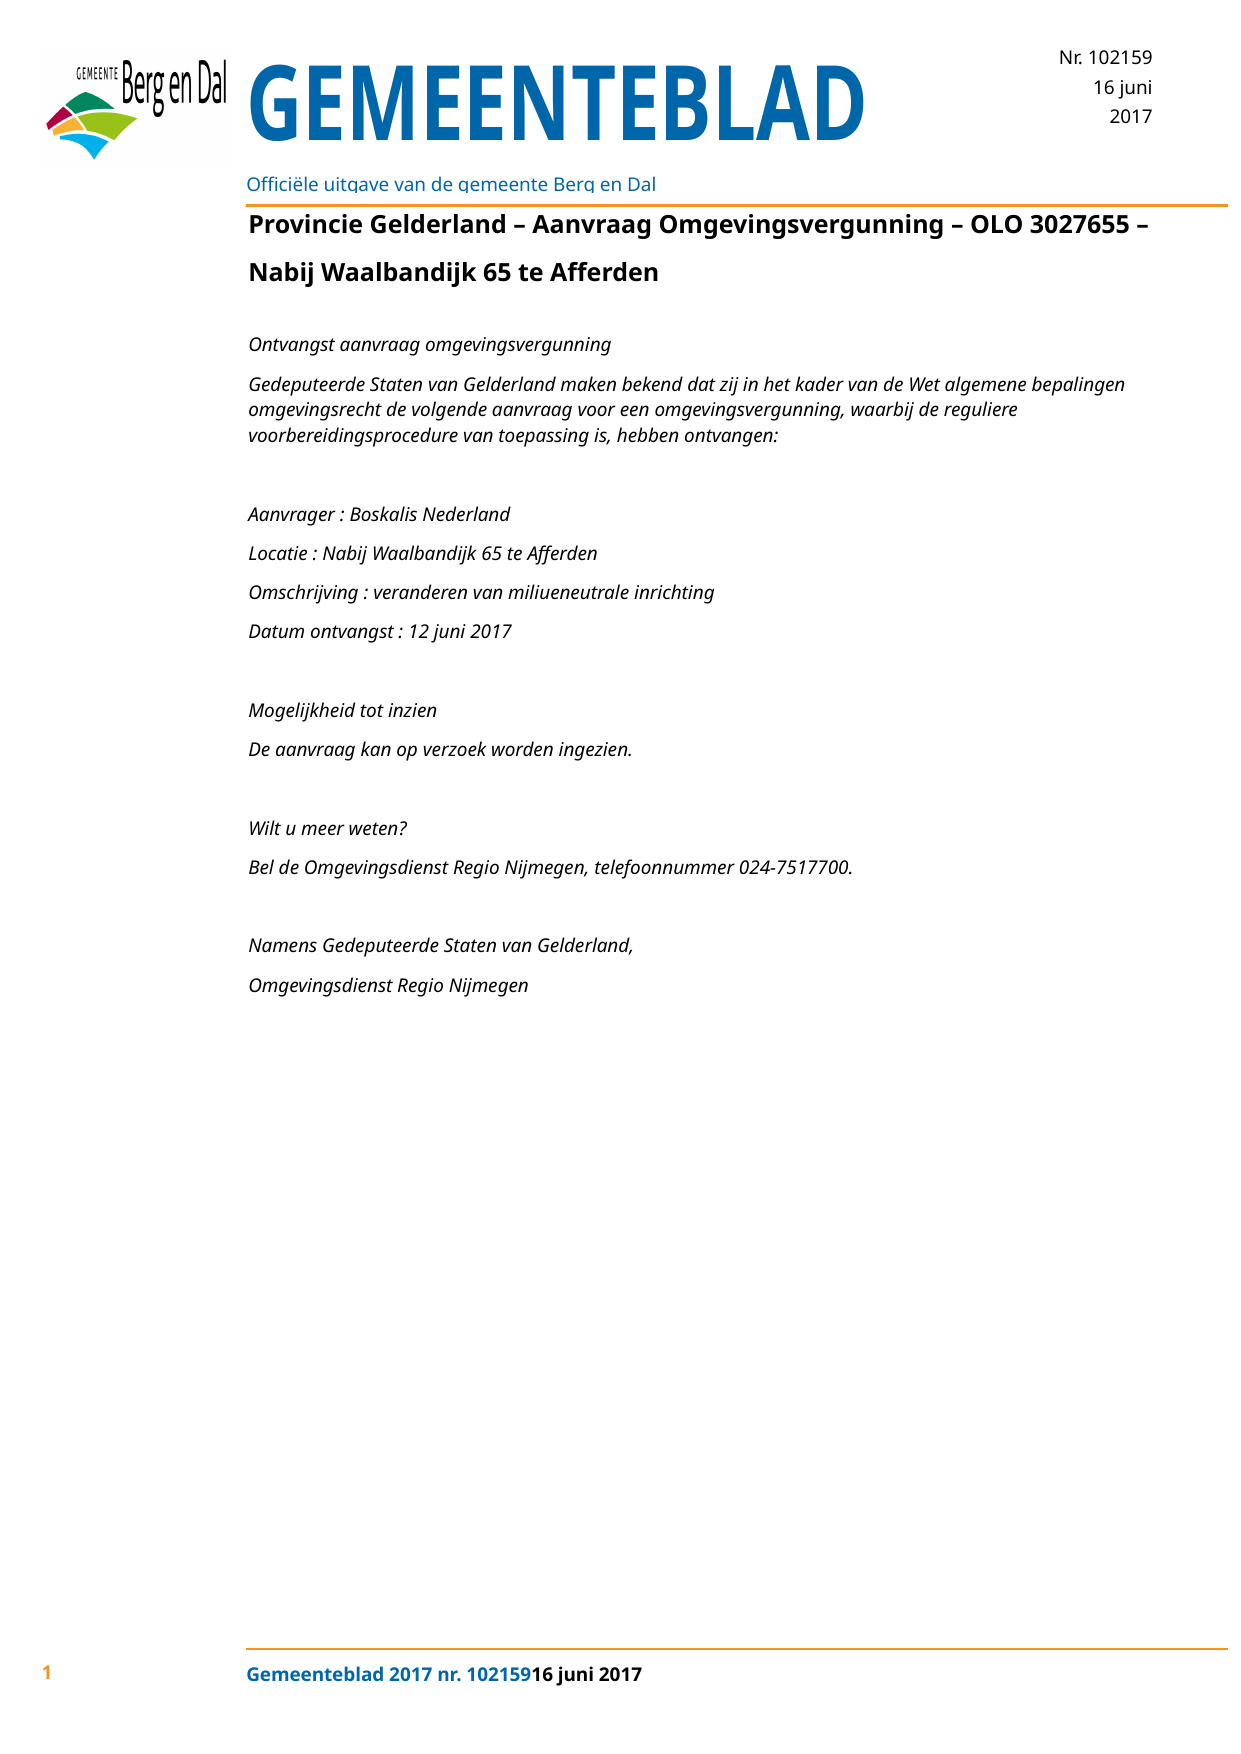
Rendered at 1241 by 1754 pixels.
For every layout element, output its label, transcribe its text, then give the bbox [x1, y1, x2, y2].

text Datum ontvangst : 12 juni 2017 [248, 618, 1152, 644]
text Omgevingsdienst Regio Nijmegen [248, 972, 1152, 998]
text Aanvrager : Boskalis Nederland [248, 501, 1152, 526]
text Locatie : Nabij Waalbandijk 65 te Afferden [248, 540, 1152, 566]
picture [41, 47, 231, 172]
text Gedeputeerde Staten van Gelderland maken bekend dat zij in het kader van de Wet algemene bepalingen omgevingsrecht de volgende aanvraag voor een omgevingsvergunning, waarbij de reguliere voorbereidingsprocedure van toepassing is, hebben ontvangen: [248, 371, 1152, 448]
text Mogelijkheid tot inzien [248, 697, 1152, 723]
text Wilt u meer weten? [248, 815, 1152, 841]
text Bel de Omgevingsdienst Regio Nijmegen, telefoonnummer 024-7517700. [248, 854, 1152, 880]
text Omschrijving : veranderen van miliueneutrale inrichting [248, 579, 1152, 605]
text Provincie Gelderland – Aanvraag Omgevingsvergunning – OLO 3027655 – Nabij Waalbandijk 65 te Afferden [248, 207, 1152, 288]
text De aanvraag kan op verzoek worden ingezien. [248, 736, 1152, 762]
text Ontvangst aanvraag omgevingsvergunning [248, 331, 1152, 357]
text Namens Gedeputeerde Staten van Gelderland, [248, 933, 1152, 958]
